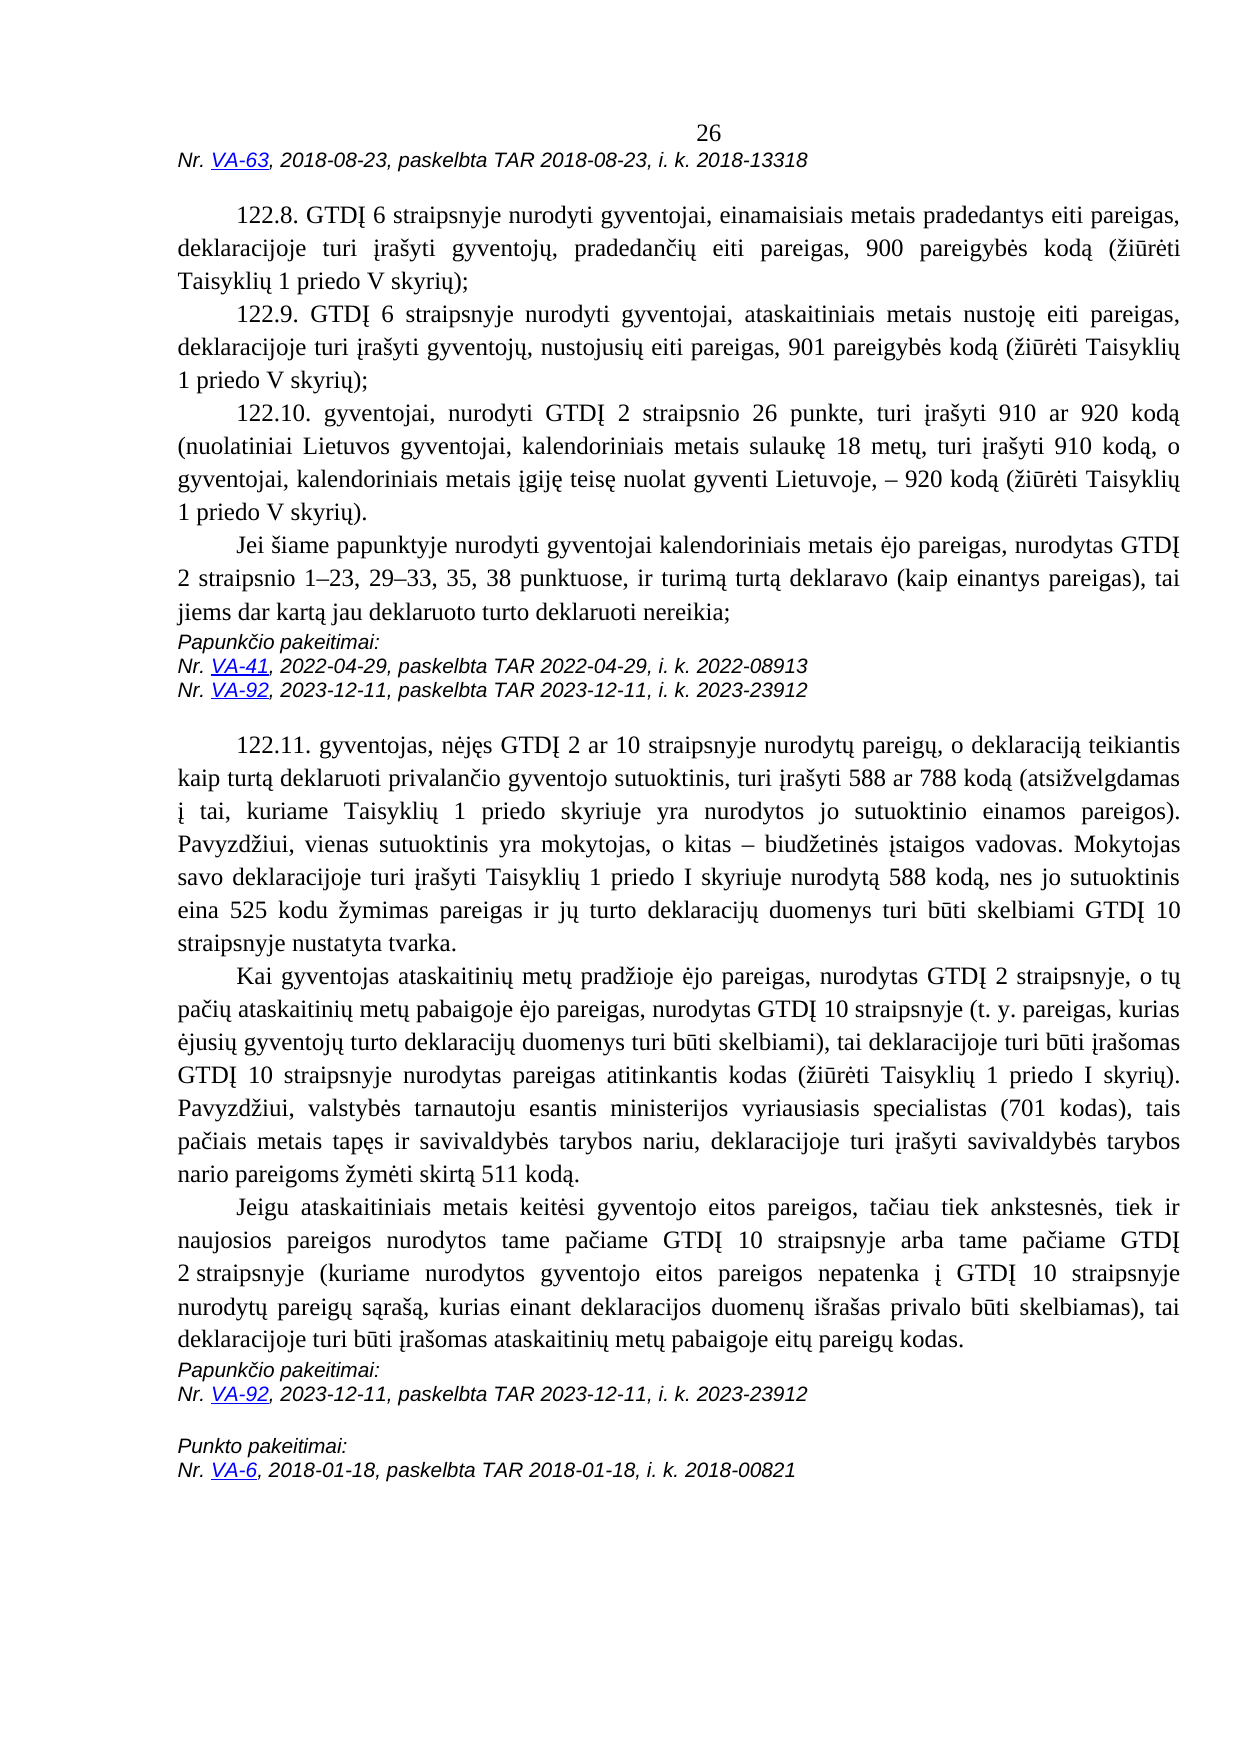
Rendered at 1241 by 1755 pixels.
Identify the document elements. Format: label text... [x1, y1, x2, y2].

text Punkto pakeitimai: [177, 1434, 1181, 1458]
text Kai gyventojas ataskaitinių metų pradžioje ėjo pareigas, nurodytas GTDĮ 2 straipsnyje, o tų pačių ataskaitinių metų pabaigoje ėjo pareigas, nurodytas GTDĮ 10 straipsnyje (t. y. pareigas, kurias ėjusių gyventojų turto deklaracijų duomenys turi būti skelbiami), tai deklaracijoje turi būti įrašomas GTDĮ 10 straipsnyje nurodytas pareigas atitinkantis kodas (žiūrėti Taisyklių 1 priedo I skyrių). Pavyzdžiui, valstybės tarnautoju esantis ministerijos vyriausiasis specialistas (701 kodas), tais pačiais metais tapęs ir savivaldybės tarybos nariu, deklaracijoje turi įrašyti savivaldybės tarybos nario pareigoms žymėti skirtą 511 kodą. [177, 961, 1181, 1188]
text Nr. VA-92, 2023-12-11, paskelbta TAR 2023-12-11, i. k. 2023-23912 [177, 677, 1181, 701]
text Jei šiame papunktyje nurodyti gyventojai kalendoriniais metais ėjo pareigas, nurodytas GTDĮ 2 straipsnio 1–23, 29–33, 35, 38 punktuose, ir turimą turtą deklaravo (kaip einantys pareigas), tai jiems dar kartą jau deklaruoto turto deklaruoti nereikia; [177, 531, 1181, 625]
text Nr. VA-92, 2023-12-11, paskelbta TAR 2023-12-11, i. k. 2023-23912 [177, 1382, 1181, 1406]
text 122.11. gyventojas, nėjęs GTDĮ 2 ar 10 straipsnyje nurodytų pareigų, o deklaraciją teikiantis kaip turtą deklaruoti privalančio gyventojo sutuoktinis, turi įrašyti 588 ar 788 kodą (atsižvelgdamas į tai, kuriame Taisyklių 1 priedo skyriuje yra nurodytos jo sutuoktinio einamos pareigos). Pavyzdžiui, vienas sutuoktinis yra mokytojas, o kitas – biudžetinės įstaigos vadovas. Mokytojas savo deklaracijoje turi įrašyti Taisyklių 1 priedo I skyriuje nurodytą 588 kodą, nes jo sutuoktinis eina 525 kodu žymimas pareigas ir jų turto deklaracijų duomenys turi būti skelbiami GTDĮ 10 straipsnyje nustatyta tvarka. [177, 730, 1181, 957]
text Jeigu ataskaitiniais metais keitėsi gyventojo eitos pareigos, tačiau tiek ankstesnės, tiek ir naujosios pareigos nurodytos tame pačiame GTDĮ 10 straipsnyje arba tame pačiame GTDĮ 2 straipsnyje (kuriame nurodytos gyventojo eitos pareigos nepatenka į GTDĮ 10 straipsnyje nurodytų pareigų sąrašą, kurias einant deklaracijos duomenų išrašas privalo būti skelbiamas), tai deklaracijoje turi būti įrašomas ataskaitinių metų pabaigoje eitų pareigų kodas. [177, 1192, 1181, 1353]
text Nr. VA-41, 2022-04-29, paskelbta TAR 2022-04-29, i. k. 2022-08913 [177, 653, 1181, 677]
text Papunkčio pakeitimai: [177, 1358, 1181, 1382]
text Nr. VA-6, 2018-01-18, paskelbta TAR 2018-01-18, i. k. 2018-00821 [177, 1458, 1181, 1482]
text Papunkčio pakeitimai: [177, 629, 1181, 653]
text 122.9. GTDĮ 6 straipsnyje nurodyti gyventojai, ataskaitiniais metais nustoję eiti pareigas, deklaracijoje turi įrašyti gyventojų, nustojusių eiti pareigas, 901 pareigybės kodą (žiūrėti Taisyklių 1 priedo V skyrių); [177, 299, 1181, 394]
text 122.10. gyventojai, nurodyti GTDĮ 2 straipsnio 26 punkte, turi įrašyti 910 ar 920 kodą (nuolatiniai Lietuvos gyventojai, kalendoriniais metais sulaukę 18 metų, turi įrašyti 910 kodą, o gyventojai, kalendoriniais metais įgiję teisę nuolat gyventi Lietuvoje, – 920 kodą (žiūrėti Taisyklių 1 priedo V skyrių). [177, 398, 1181, 526]
text Nr. VA-63, 2018-08-23, paskelbta TAR 2018-08-23, i. k. 2018-13318 [177, 148, 1181, 172]
text 122.8. GTDĮ 6 straipsnyje nurodyti gyventojai, einamaisiais metais pradedantys eiti pareigas, deklaracijoje turi įrašyti gyventojų, pradedančių eiti pareigas, 900 pareigybės kodą (žiūrėti Taisyklių 1 priedo V skyrių); [177, 200, 1181, 295]
